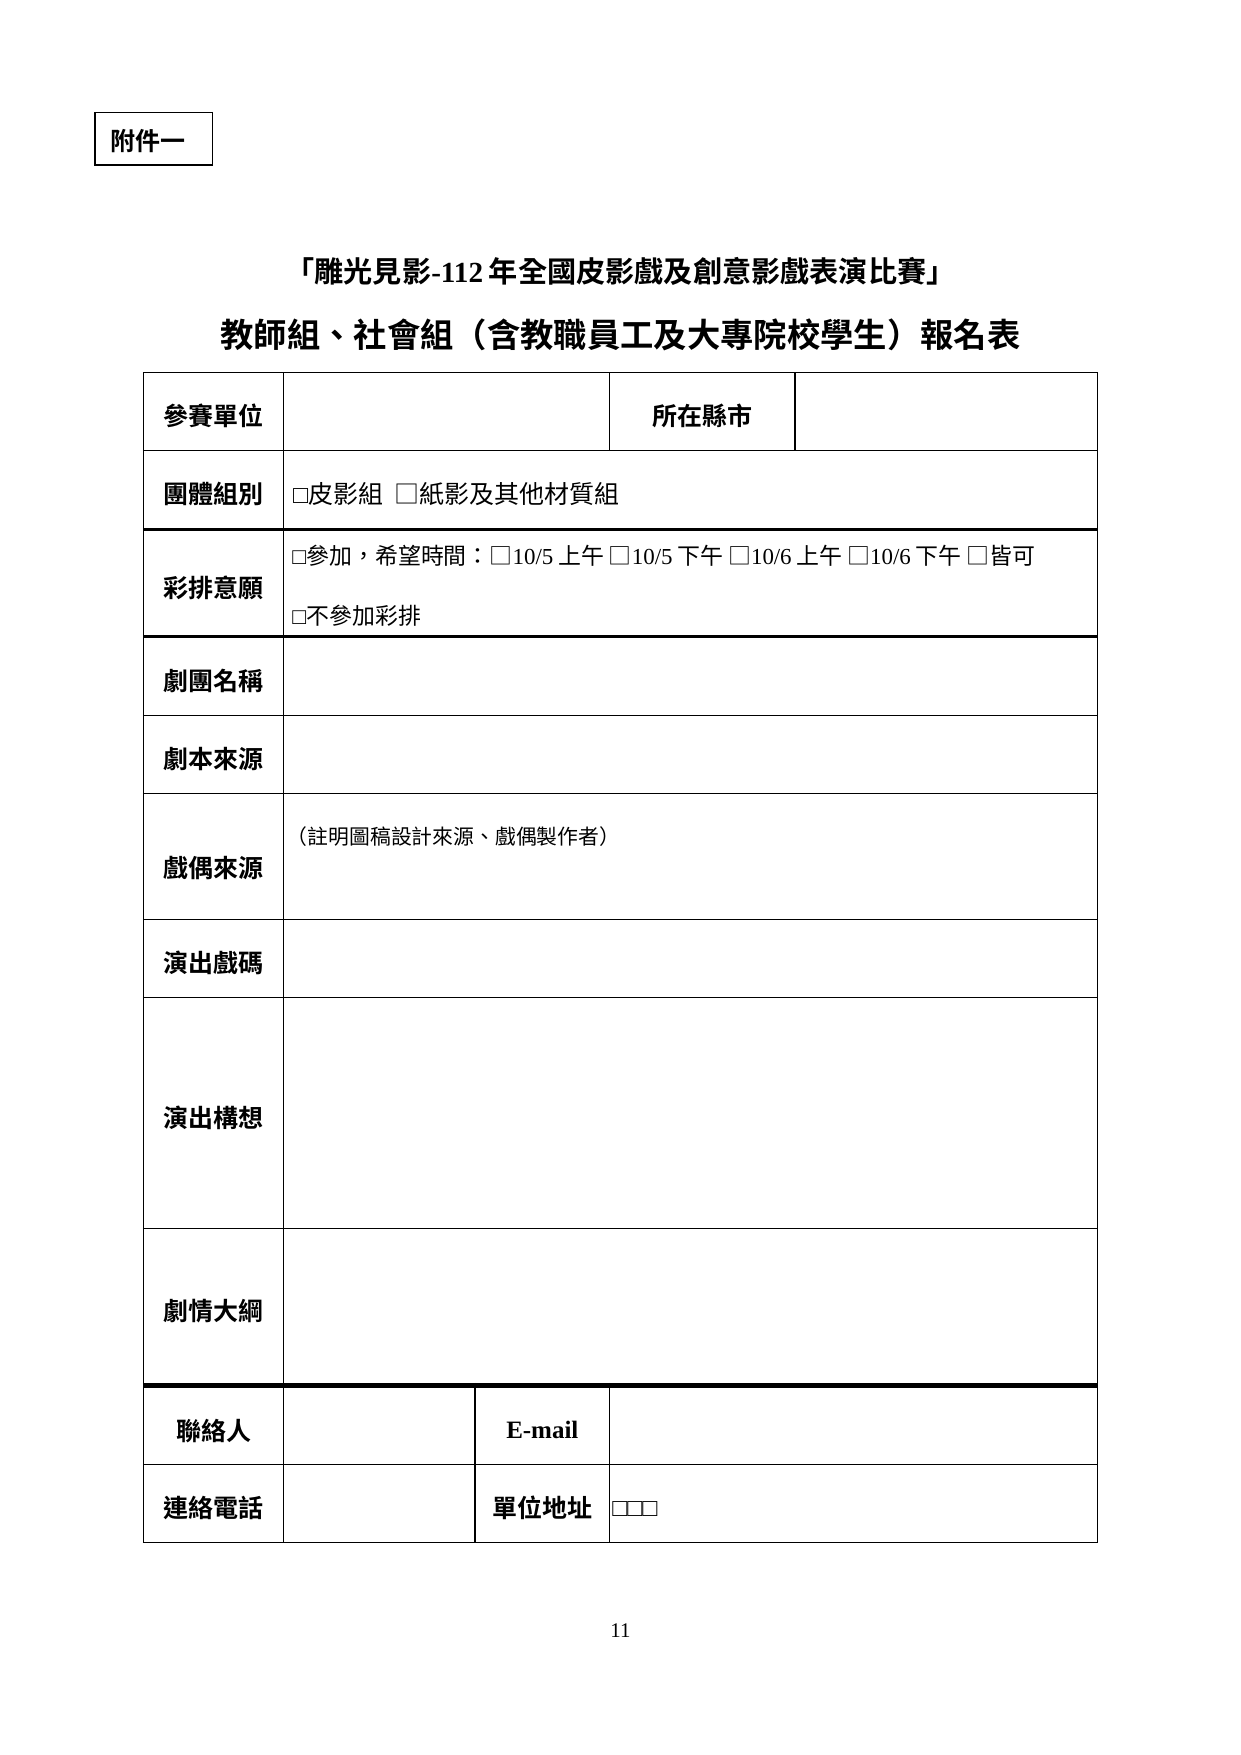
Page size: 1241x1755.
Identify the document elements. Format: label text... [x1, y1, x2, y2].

table_cell [284, 638, 1097, 715]
table_cell 彩排意願 [144, 531, 283, 635]
table_cell [284, 716, 1097, 793]
table_cell 劇本來源 [144, 716, 283, 793]
table_header 參賽單位 [144, 373, 283, 450]
table_cell 戲偶來源 [144, 794, 283, 919]
table_cell E-mail [476, 1388, 609, 1464]
table_cell [284, 920, 1097, 997]
table_cell （註明圖稿設計來源、戲偶製作者） [284, 794, 1097, 919]
table_cell [284, 1229, 1097, 1383]
table_cell □參加，希望時間：□10/5上午 □10/5下午 □10/6上午 □10/6下午 □皆可 □不參加彩排 [284, 531, 1097, 635]
table_cell 劇情大綱 [144, 1229, 283, 1383]
table_header [796, 373, 1097, 450]
table_header [284, 373, 609, 450]
table_cell [610, 1388, 1097, 1464]
text 教師組、社會組（含教職員工及大專院校學生）報名表 [130, 291, 1110, 353]
text 附件一 [111, 121, 196, 157]
table_cell 連絡電話 [144, 1465, 283, 1542]
table_cell [284, 998, 1097, 1228]
table_cell 單位地址 [476, 1465, 609, 1542]
table_header 所在縣市 [610, 373, 794, 450]
table_cell □□□ [610, 1465, 1097, 1542]
table_cell 演出構想 [144, 998, 283, 1228]
table_cell [284, 1465, 474, 1542]
text 「雕光見影-112年全國皮影戲及創意影戲表演比賽」 [130, 228, 1110, 291]
table_cell [284, 1388, 474, 1464]
table_cell 團體組別 [144, 451, 283, 528]
table_cell 演出戲碼 [144, 920, 283, 997]
table_cell 聯絡人 [144, 1388, 283, 1464]
table_cell □皮影組 □紙影及其他材質組 [284, 451, 1097, 528]
table_cell 劇團名稱 [144, 638, 283, 715]
